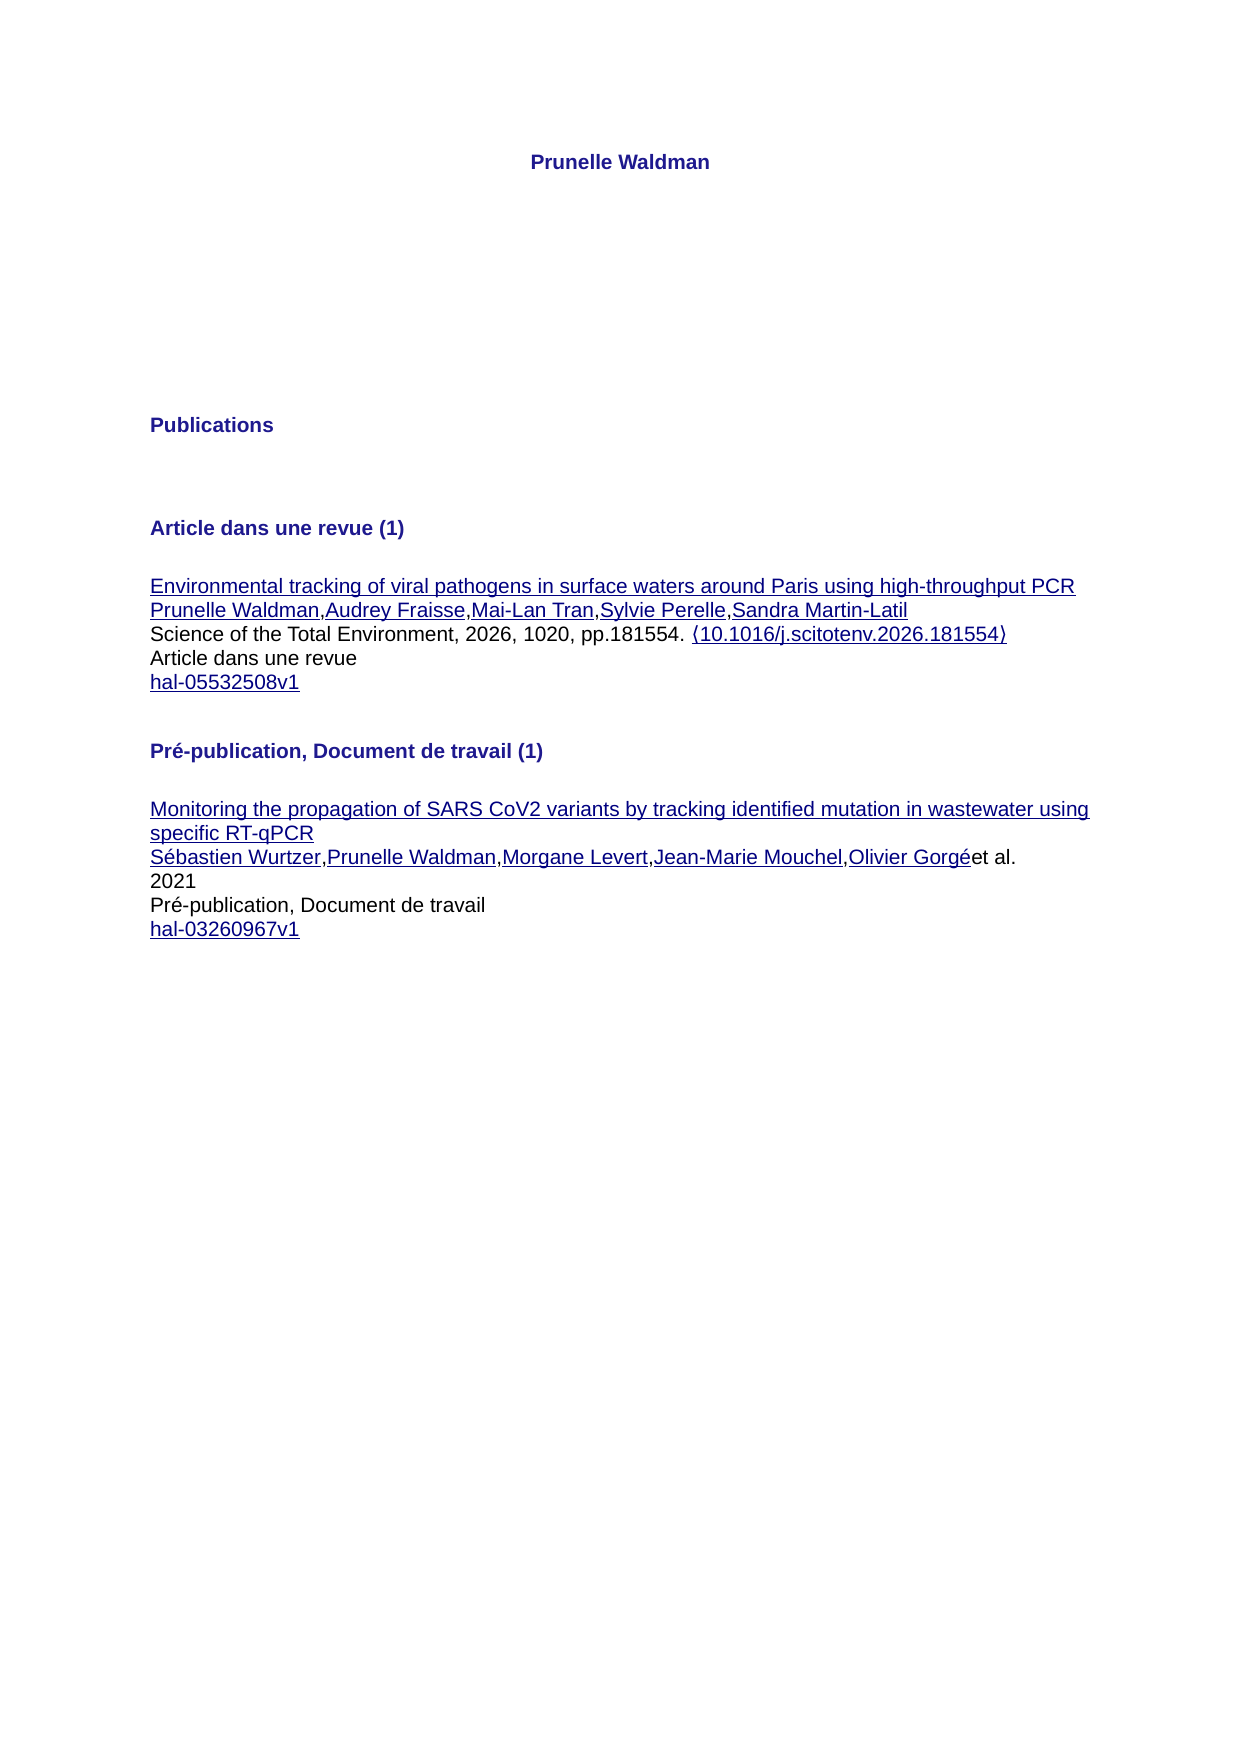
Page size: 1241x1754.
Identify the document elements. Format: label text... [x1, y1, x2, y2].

table_header Monitoring the propagation of SARS CoV2 variants by tracking identified mutation in wastewater using [150, 797, 1090, 818]
subtitle Article dans une revue (1) [150, 516, 1090, 539]
subtitle Pré-publication, Document de travail (1) [150, 738, 1090, 762]
subtitle Prunelle Waldman [150, 150, 1090, 174]
table_header Environmental tracking of viral pathogens in surface waters around Paris using high-throughput PCR Prunelle Waldman,Audrey Fraisse,Mai-Lan Tran,Sylvie Perelle,Sandra Martin-Latil Science of the Total Environment, 2026, 1020, pp.181554. ⟨10.1016/j.scitotenv.2026.181554⟩ Article dans une revue hal-05532508v1 [150, 574, 1090, 694]
table_header specific RT-qPCR Sébastien Wurtzer,Prunelle Waldman,Morgane Levert,Jean-Marie Mouchel,Olivier Gorgéet al. 2021 Pré-publication, Document de travail hal-03260967v1 [150, 819, 1090, 941]
subtitle Publications [150, 412, 1090, 436]
